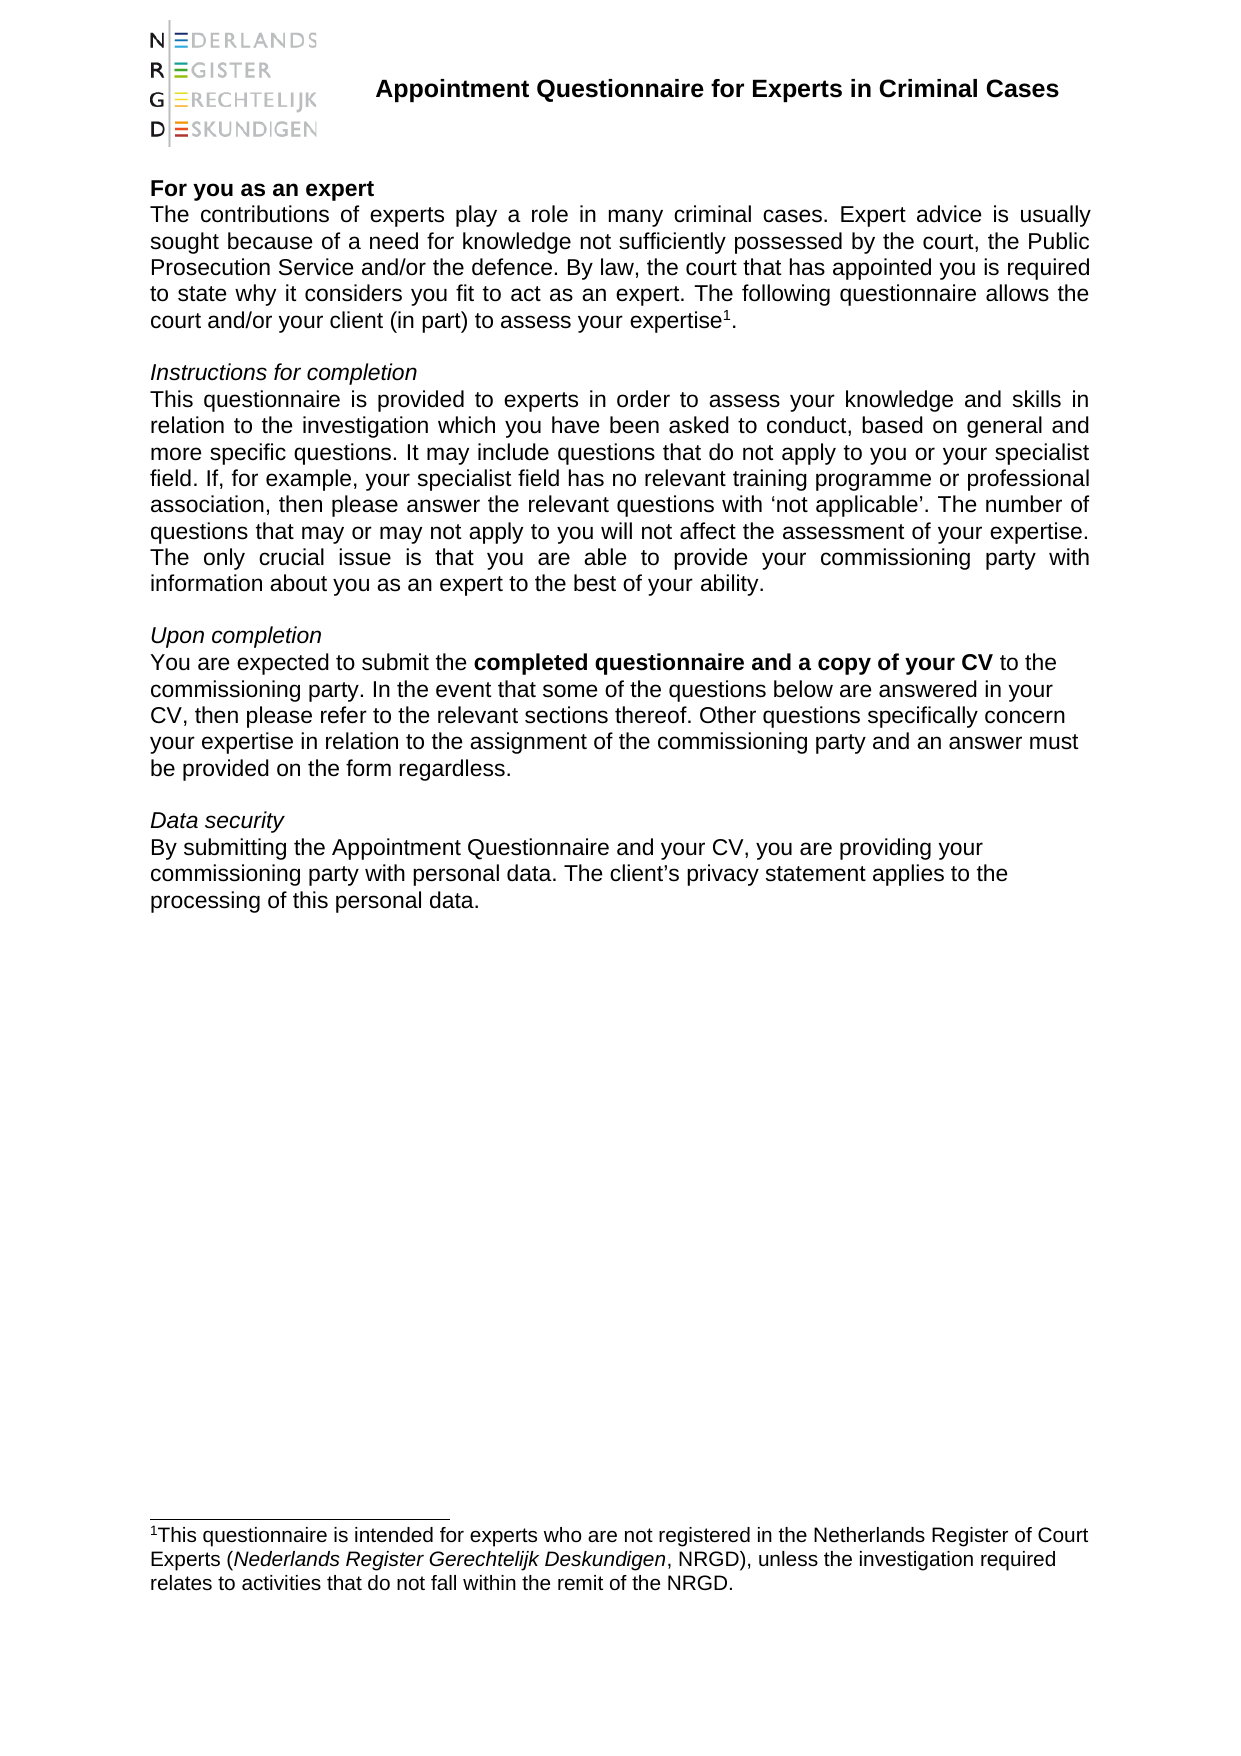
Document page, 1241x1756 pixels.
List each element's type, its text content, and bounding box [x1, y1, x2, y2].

text Instructions for completion [150, 359, 1103, 386]
subtitle For you as an expert [150, 174, 1103, 201]
text The contributions of experts play a role in many criminal cases. Expert advice is usually sought because of a need for knowledge not sufficiently possessed by the court, the Public Prosecution Service and/or the defence. By law, the court that has appointed you is required to state why it considers you fit to act as an expert. The following questionnaire allows the court and/or your client (in part) to assess your expertise1. [150, 201, 1091, 333]
text You are expected to submit the completed questionnaire and a copy of your CV to the commissioning party. In the event that some of the questions below are answered in your CV, then please refer to the relevant sections thereof. Other questions specifically concern your expertise in relation to the assignment of the commissioning party and an answer must be provided on the form regardless. [150, 649, 1081, 781]
text This questionnaire is provided to experts in order to assess your knowledge and skills in relation to the investigation which you have been asked to conduct, based on general and more specific questions. It may include questions that do not apply to you or your specialist field. If, for example, your specialist field has no relevant training programme or professional association, then please answer the relevant questions with ‘not applicable’. The number of questions that may or may not apply to you will not affect the assessment of your expertise. The only crucial issue is that you are able to provide your commissioning party with information about you as an expert to the best of your ability. [150, 386, 1091, 597]
text 1This questionnaire is intended for experts who are not registered in the Netherlands Register of Court Experts (Nederlands Register Gerechtelijk Deskundigen, NRGD), unless the investigation required relates to activities that do not fall within the remit of the NRGD. [150, 1523, 1092, 1595]
text Data security [150, 807, 1103, 834]
text By submitting the Appointment Questionnaire and your CV, you are providing your commissioning party with personal data. The client’s privacy statement applies to the processing of this personal data. [150, 834, 1011, 913]
text Upon completion [150, 623, 1103, 649]
